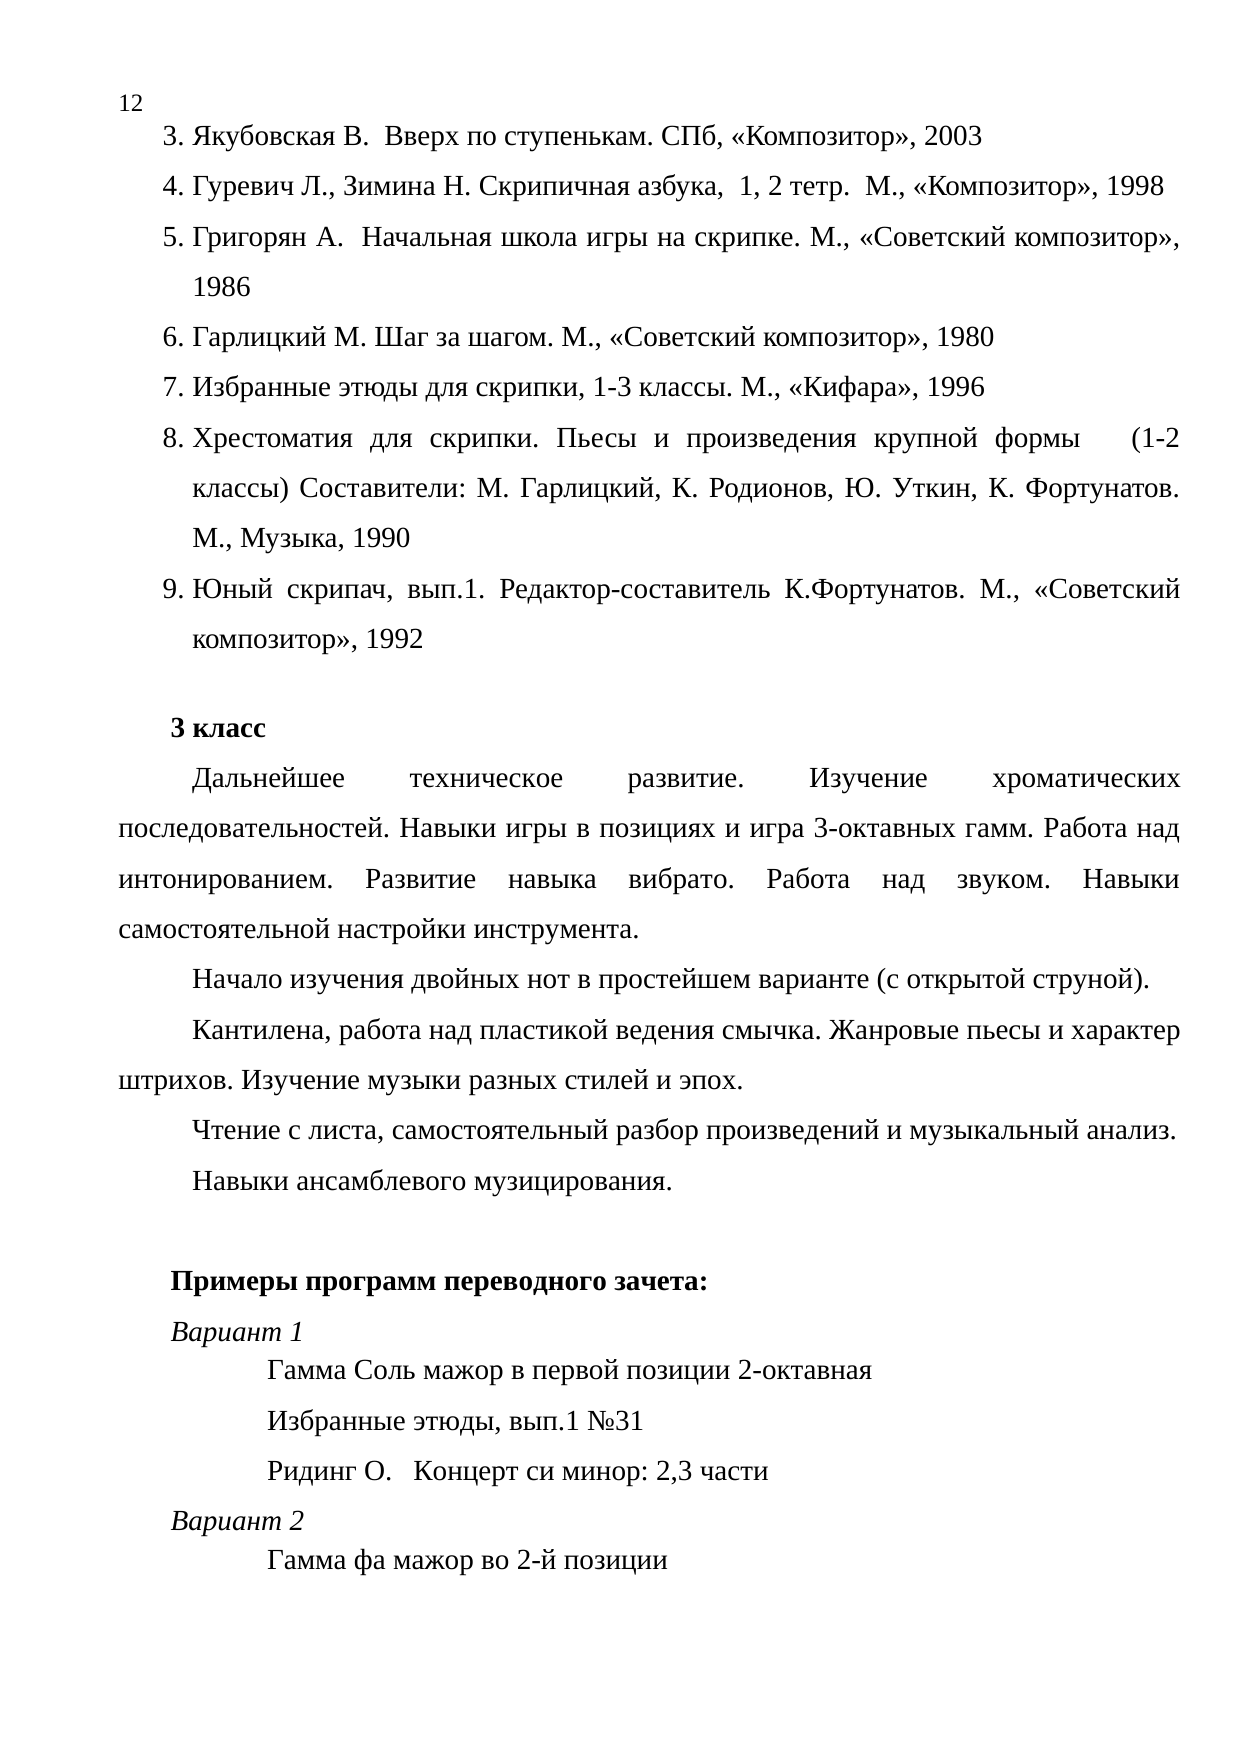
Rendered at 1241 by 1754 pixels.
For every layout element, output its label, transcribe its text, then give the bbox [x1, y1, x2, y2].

text Начало изучения двойных нот в простейшем варианте (с открытой струной). [118, 962, 1181, 995]
subtitle Гамма Соль мажор в первой позиции 2-октавная [229, 1352, 1181, 1386]
list Хрестоматия для скрипки. Пьесы и произведения крупной формы (1-2 классы) Составители: М. Гарлицкий, К. Родионов, Ю. Уткин, К. Фортунатов. М., Музыка, 1990 [162, 420, 1181, 554]
subtitle Примеры программ переводного зачета: [118, 1263, 1181, 1297]
list Гуревич Л., Зимина Н. Скрипичная азбука, 1, 2 тетр. М., «Композитор», 1998 [162, 168, 1181, 202]
text Чтение с листа, самостоятельный разбор произведений и музыкальный анализ. [118, 1112, 1181, 1146]
text Избранные этюды, вып.1 №31 [229, 1403, 1181, 1436]
list Гарлицкий М. Шаг за шагом. М., «Советский композитор», 1980 [162, 319, 1181, 353]
list Избранные этюды для скрипки, 1-3 классы. М., «Кифара», 1996 [162, 369, 1181, 403]
subtitle Гамма фа мажор во 2-й позиции [229, 1542, 1181, 1575]
text Ридинг О. Концерт си минор: 2,3 части [229, 1453, 1181, 1486]
text Кантилена, работа над пластикой ведения смычка. Жанровые пьесы и характер штрихов. Изучение музыки разных стилей и эпох. [118, 1012, 1181, 1096]
list Якубовская В. Вверх по ступенькам. СПб, «Композитор», 2003 [162, 118, 1181, 152]
list Юный скрипач, вып.1. Редактор-составитель К.Фортунатов. М., «Советский композитор», 1992 [162, 571, 1181, 655]
text Навыки ансамблевого музицирования. [118, 1163, 1181, 1196]
text 3 класс [133, 710, 1181, 743]
text Вариант 1 [118, 1314, 1181, 1347]
text Дальнейшее техническое развитие. Изучение хроматических последовательностей. Навыки игры в позициях и игра 3-октавных гамм. Работа над интонированием. Развитие навыка вибрато. Работа над звуком. Навыки самостоятельной настройки инструмента. [118, 760, 1181, 945]
list Григорян А. Начальная школа игры на скрипке. М., «Советский композитор», 1986 [162, 219, 1181, 302]
text Вариант 2 [133, 1503, 1181, 1537]
